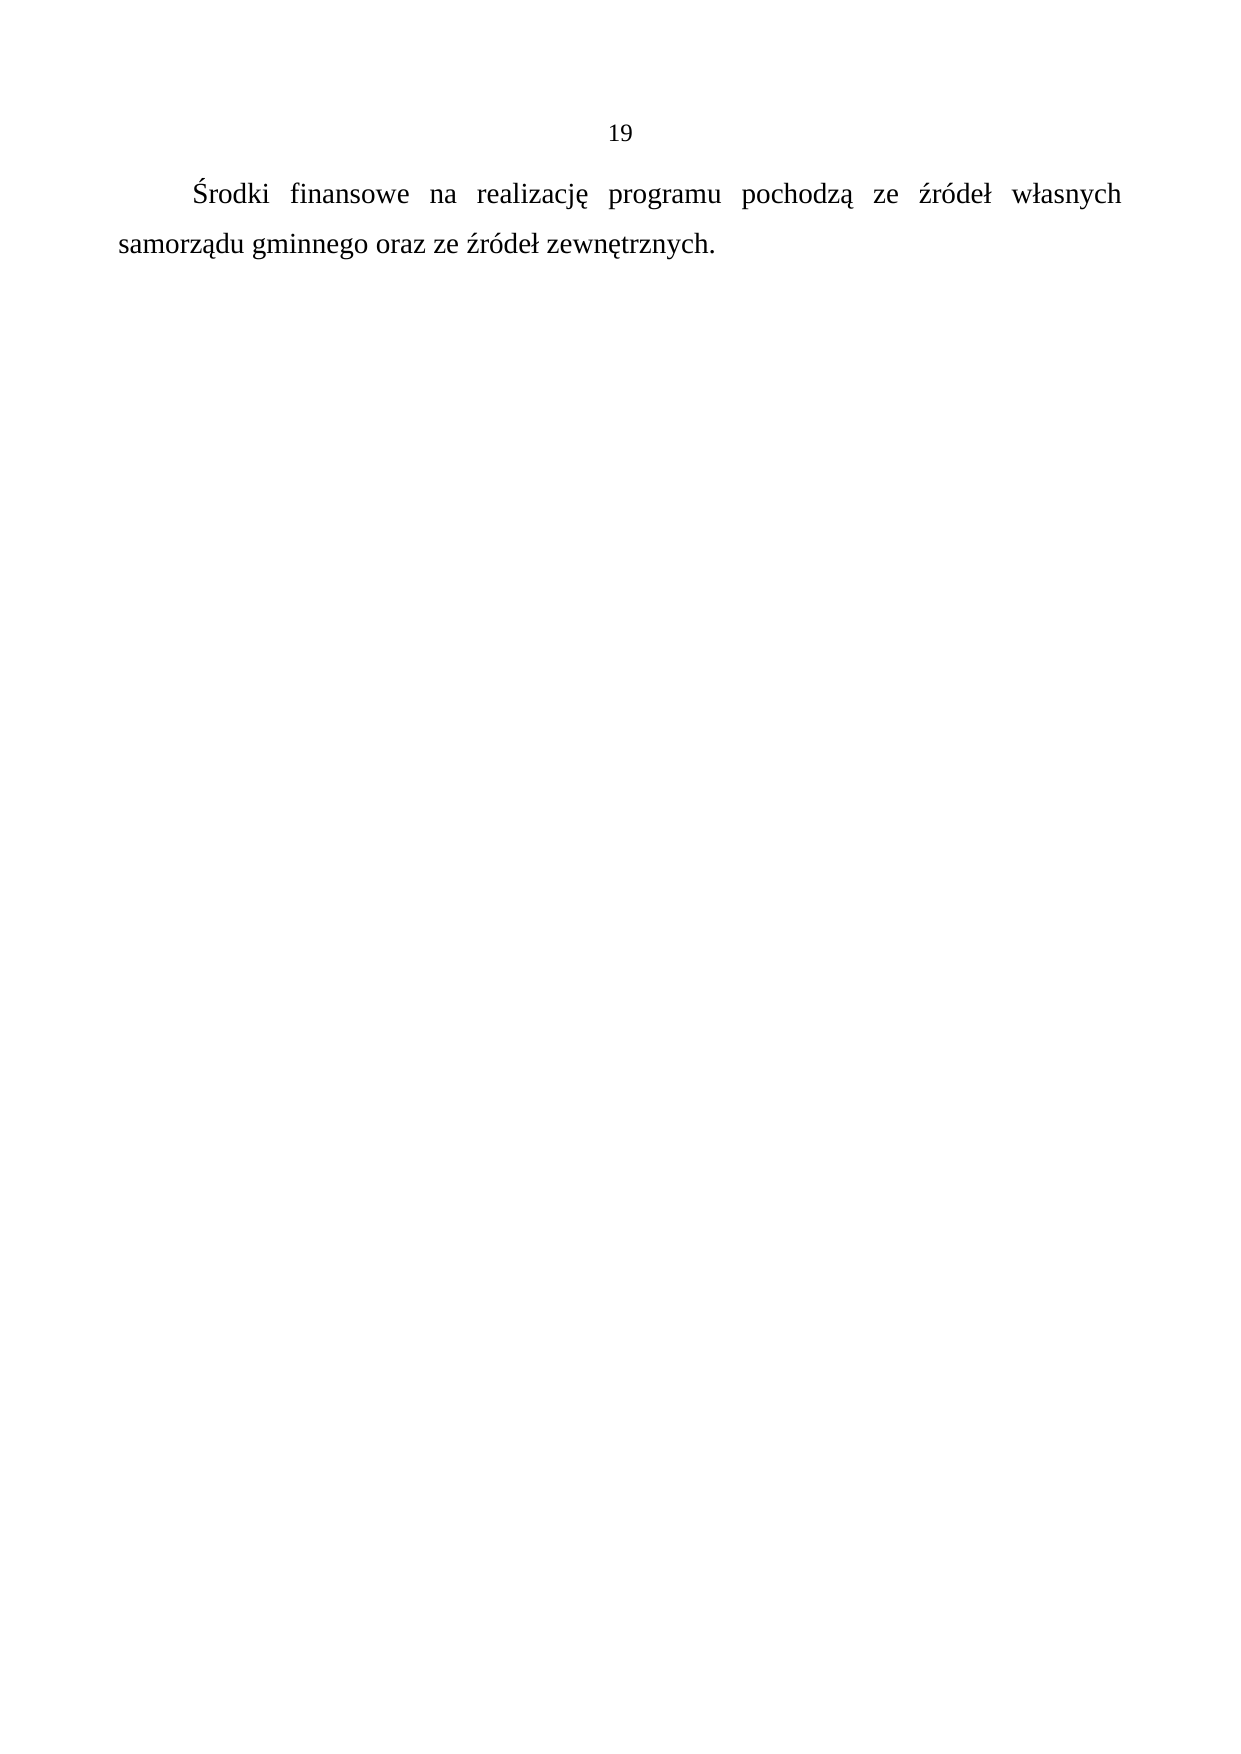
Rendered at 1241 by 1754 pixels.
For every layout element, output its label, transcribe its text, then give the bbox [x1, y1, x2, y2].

text Środki finansowe na realizację programu pochodzą ze źródeł własnych samorządu gminnego oraz ze źródeł zewnętrznych. [118, 176, 1122, 260]
